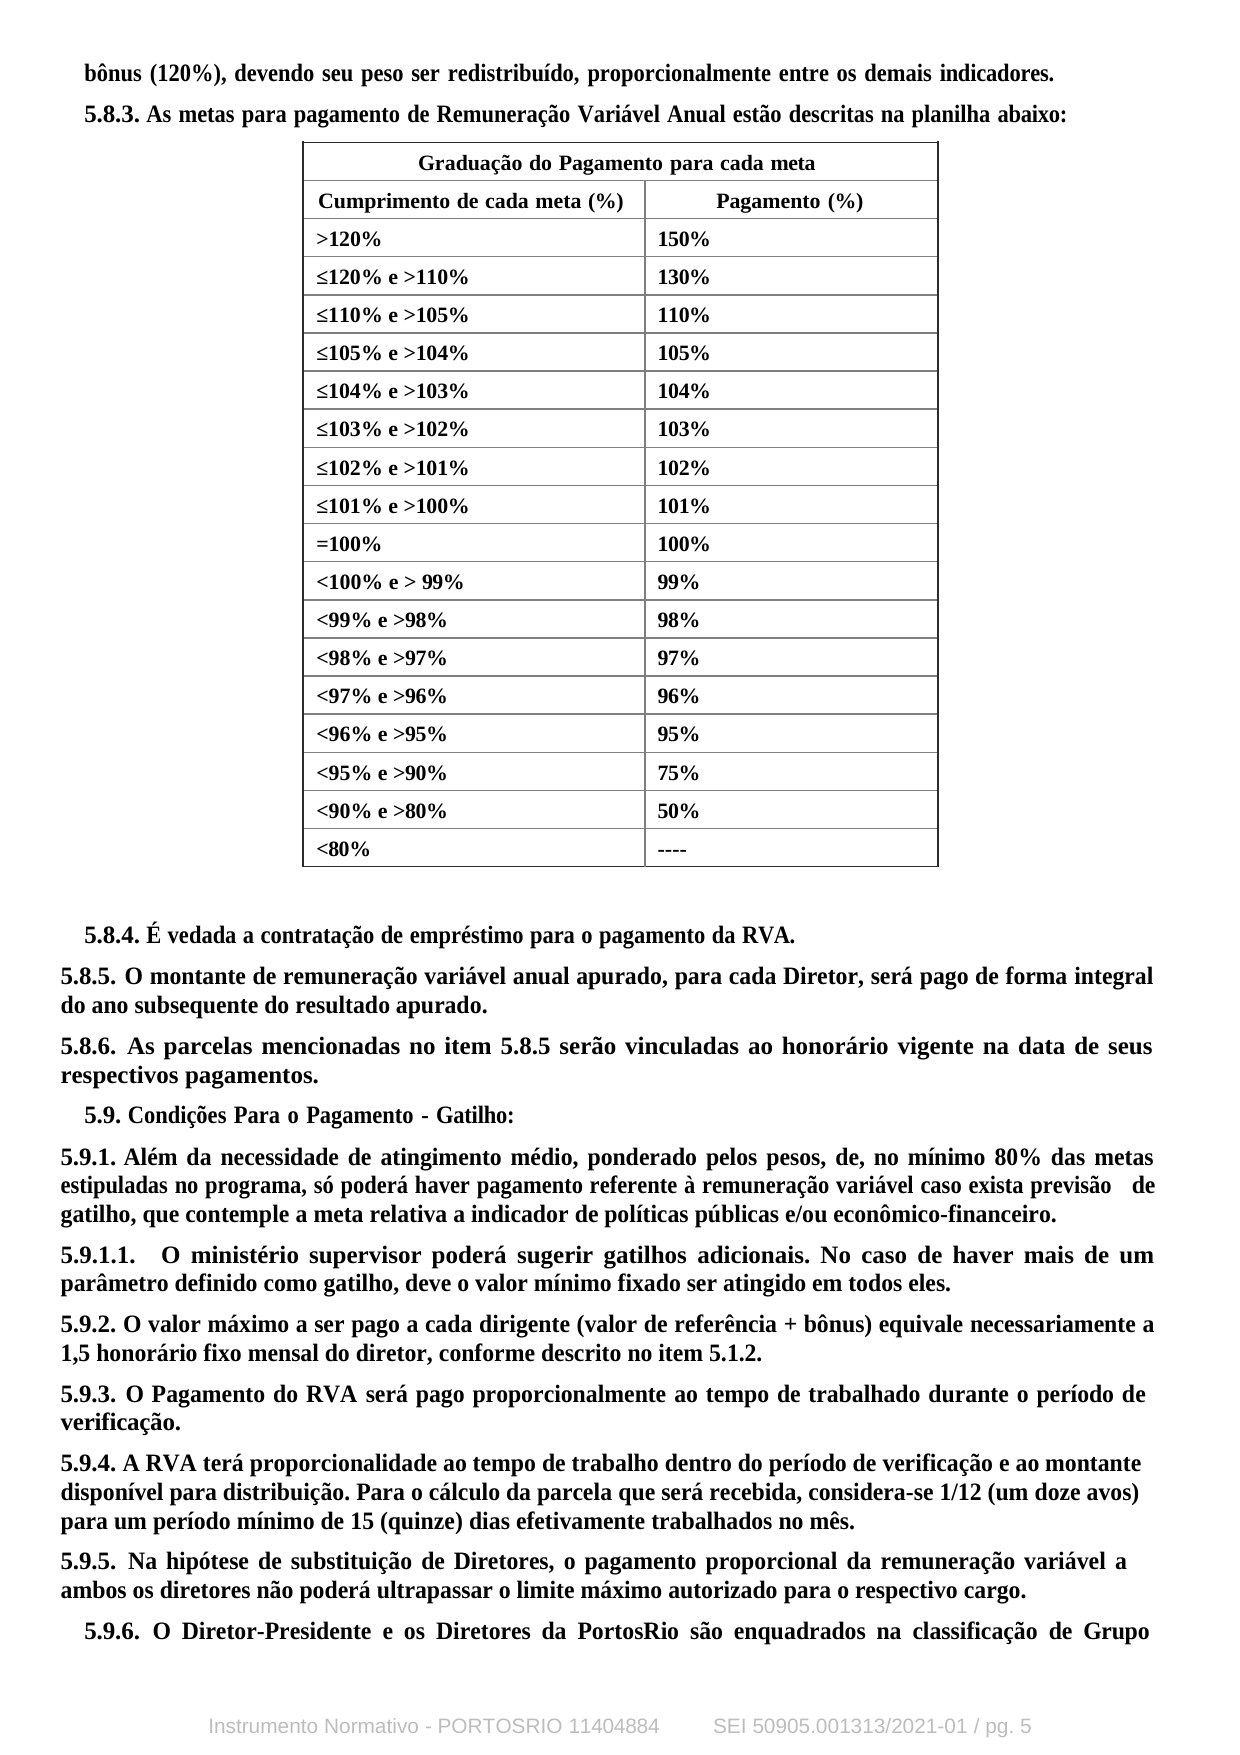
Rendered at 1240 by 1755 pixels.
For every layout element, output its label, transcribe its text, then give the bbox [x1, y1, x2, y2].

list As metas para pagamento de Remuneração Variável Anual estão descritas na planilha abaixo: [84, 99, 1187, 128]
text bônus (120%), devendo seu peso ser redistribuído, proporcionalmente entre os demais indicadores. [84, 58, 1187, 87]
table_cell <100% e > 99% [304, 562, 644, 599]
table_cell ≤103% e >102% [304, 410, 644, 446]
list O valor máximo a ser pago a cada dirigente (valor de referência + bônus) equivale necessariamente a 1,5 honorário fixo mensal do diretor, conforme descrito no item 5.1.2. [60, 1309, 1156, 1367]
table_cell 75% [646, 753, 937, 789]
list O montante de remuneração variável anual apurado, para cada Diretor, será pago de forma integral do ano subsequente do resultado apurado. [60, 961, 1154, 1019]
table_cell 97% [646, 639, 937, 675]
table_cell <97% e >96% [304, 677, 644, 713]
list O Diretor-Presidente e os Diretores da PortosRio são enquadrados na classificação de Grupo [84, 1616, 1187, 1645]
table_cell ≤105% e >104% [304, 334, 644, 370]
table_cell 50% [646, 791, 937, 828]
list Na hipótese de substituição de Diretores, o pagamento proporcional da remuneração variável a ambos os diretores não poderá ultrapassar o limite máximo autorizado para o respectivo cargo. [60, 1546, 1155, 1604]
table_cell <98% e >97% [304, 639, 644, 675]
table_cell ---- [646, 829, 937, 866]
table_cell 104% [646, 372, 937, 408]
table_cell >120% [304, 219, 644, 256]
list O ministério supervisor poderá sugerir gatilhos adicionais. No caso de haver mais de um parâmetro definido como gatilho, deve o valor mínimo fixado ser atingido em todos eles. [60, 1240, 1156, 1297]
table_cell 96% [646, 677, 937, 713]
list A RVA terá proporcionalidade ao tempo de trabalho dentro do período de verificação e ao montante disponível para distribuição. Para o cálculo da parcela que será recebida, considera-se 1/12 (um doze avos) para um período mínimo de 15 (quinze) dias efetivamente trabalhados no mês. [60, 1448, 1156, 1534]
list As parcelas mencionadas no item 5.8.5 serão vinculadas ao honorário vigente na data de seus respectivos pagamentos. [60, 1031, 1154, 1088]
list Além da necessidade de atingimento médio, ponderado pelos pesos, de, no mínimo 80% das metas estipuladas no programa, só poderá haver pagamento referente à remuneração variável caso exista previsão de gatilho, que contemple a meta relativa a indicador de políticas públicas e/ou econômico-financeiro. [60, 1142, 1155, 1228]
table_cell 95% [646, 715, 937, 751]
table_cell ≤104% e >103% [304, 372, 644, 408]
table_cell 105% [646, 334, 937, 370]
table_cell 150% [646, 219, 937, 256]
table_header Graduação do Pagamento para cada meta [304, 143, 937, 179]
table_cell ≤101% e >100% [304, 486, 644, 523]
table_cell ≤120% e >110% [304, 257, 644, 294]
table_cell Pagamento (%) [646, 181, 937, 218]
table_cell Cumprimento de cada meta (%) [304, 181, 644, 218]
table_cell =100% [304, 524, 644, 561]
table_cell ≤102% e >101% [304, 448, 644, 484]
list Condições Para o Pagamento - Gatilho: [84, 1101, 1187, 1129]
table_cell ≤110% e >105% [304, 296, 644, 332]
table_cell <90% e >80% [304, 791, 644, 828]
table_cell 102% [646, 448, 937, 484]
table_cell 103% [646, 410, 937, 446]
table_cell <95% e >90% [304, 753, 644, 789]
table_cell 99% [646, 562, 937, 599]
table_cell 101% [646, 486, 937, 523]
table_cell 98% [646, 601, 937, 637]
table_cell 100% [646, 524, 937, 561]
table_cell 130% [646, 257, 937, 294]
table_cell <80% [304, 829, 644, 866]
table_cell 110% [646, 296, 937, 332]
table_cell <99% e >98% [304, 601, 644, 637]
list É vedada a contratação de empréstimo para o pagamento da RVA. [84, 920, 1187, 949]
list O Pagamento do RVA será pago proporcionalmente ao tempo de trabalhado durante o período de verificação. [60, 1379, 1147, 1436]
table_cell <96% e >95% [304, 715, 644, 751]
